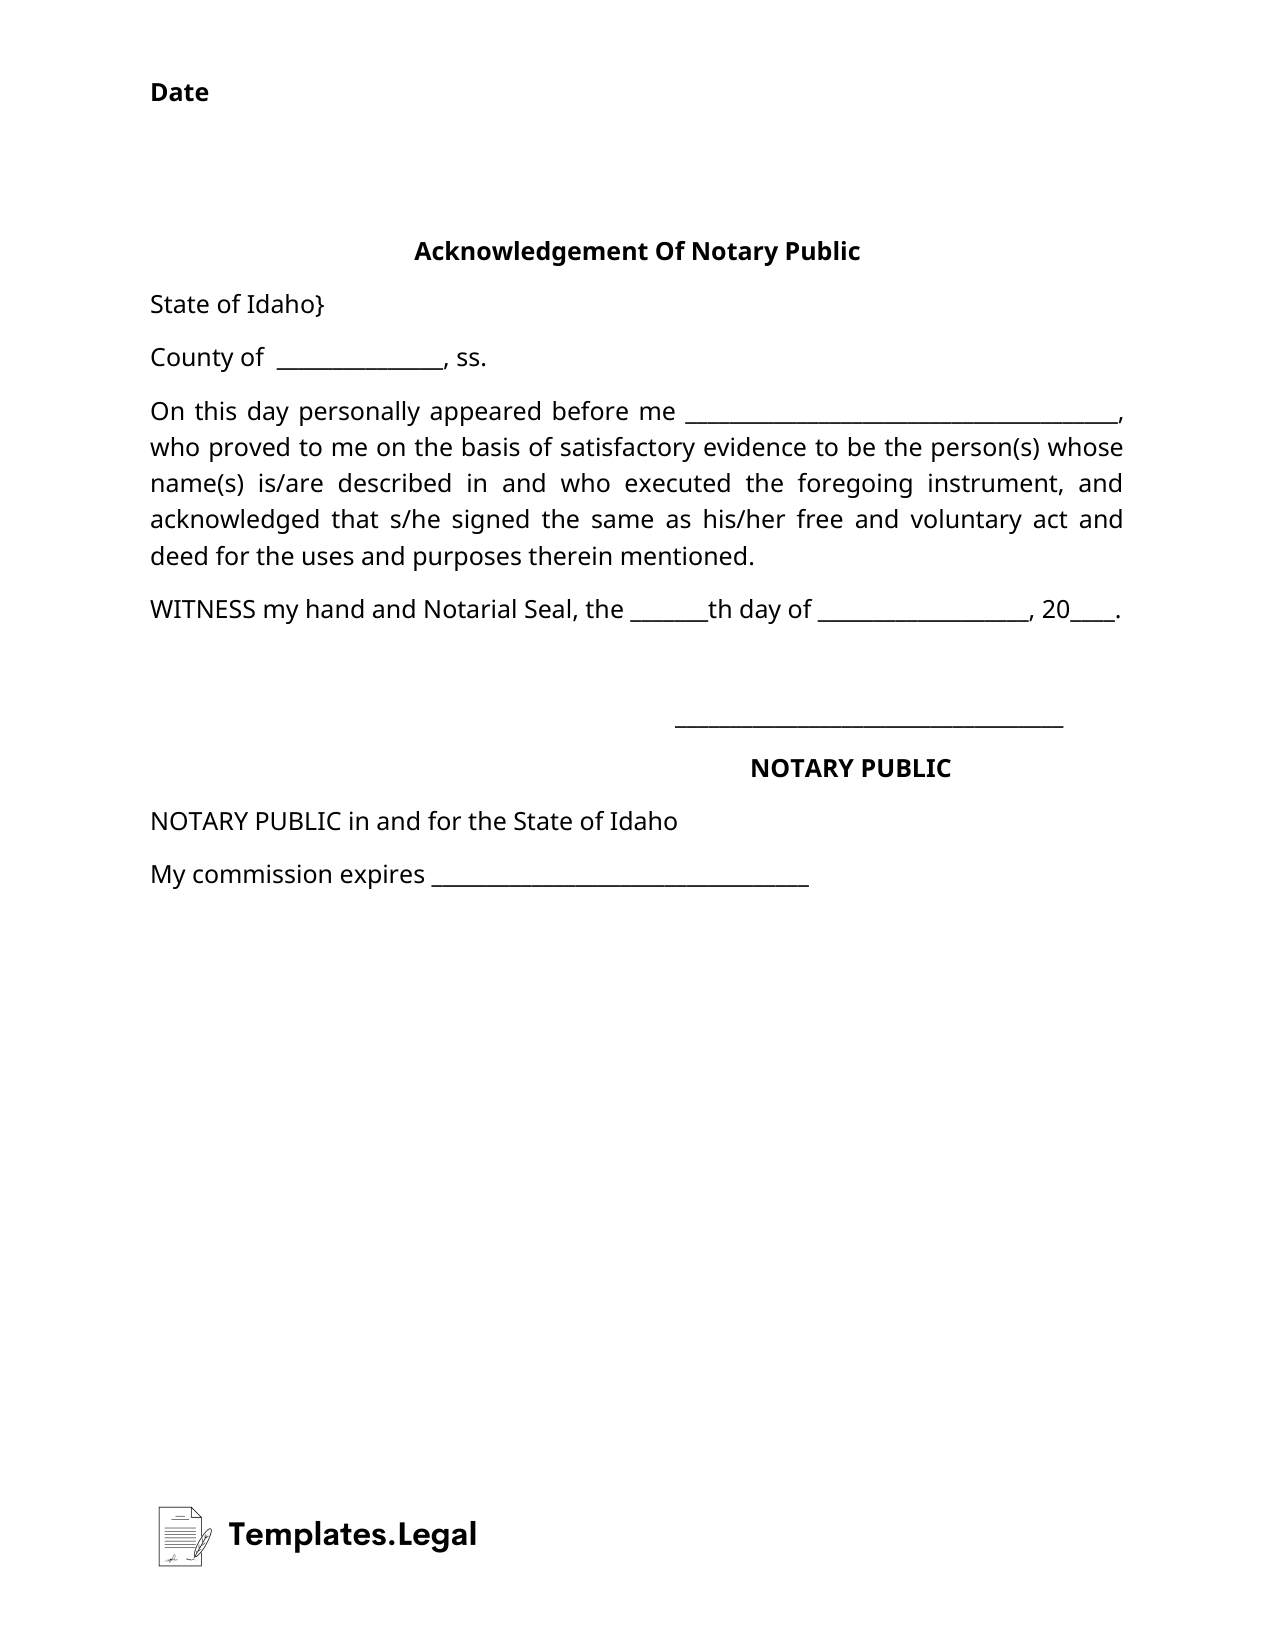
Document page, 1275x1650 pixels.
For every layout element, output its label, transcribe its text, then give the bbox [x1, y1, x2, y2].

text Date [150, 75, 1125, 109]
text My commission expires __________________________________ [150, 857, 1125, 891]
text Acknowledgement Of Notary Public [150, 234, 1125, 268]
text NOTARY PUBLIC [150, 751, 1125, 785]
text NOTARY PUBLIC in and for the State of Idaho [150, 804, 1125, 838]
text County of _______________, ss. [150, 340, 1125, 374]
text WITNESS my hand and Notarial Seal, the _______th day of ___________________, 20____. [150, 592, 1125, 626]
text State of Idaho} [150, 287, 1125, 321]
text On this day personally appeared before me _______________________________________, who proved to me on the basis of satisfactory evidence to be the person(s) whose name(s) is/are described in and who executed the foregoing instrument, and acknowledged that s/he signed the same as his/her free and voluntary act and deed for the uses and purposes therein mentioned. [150, 393, 1125, 573]
text ___________________________________ [600, 698, 1125, 732]
